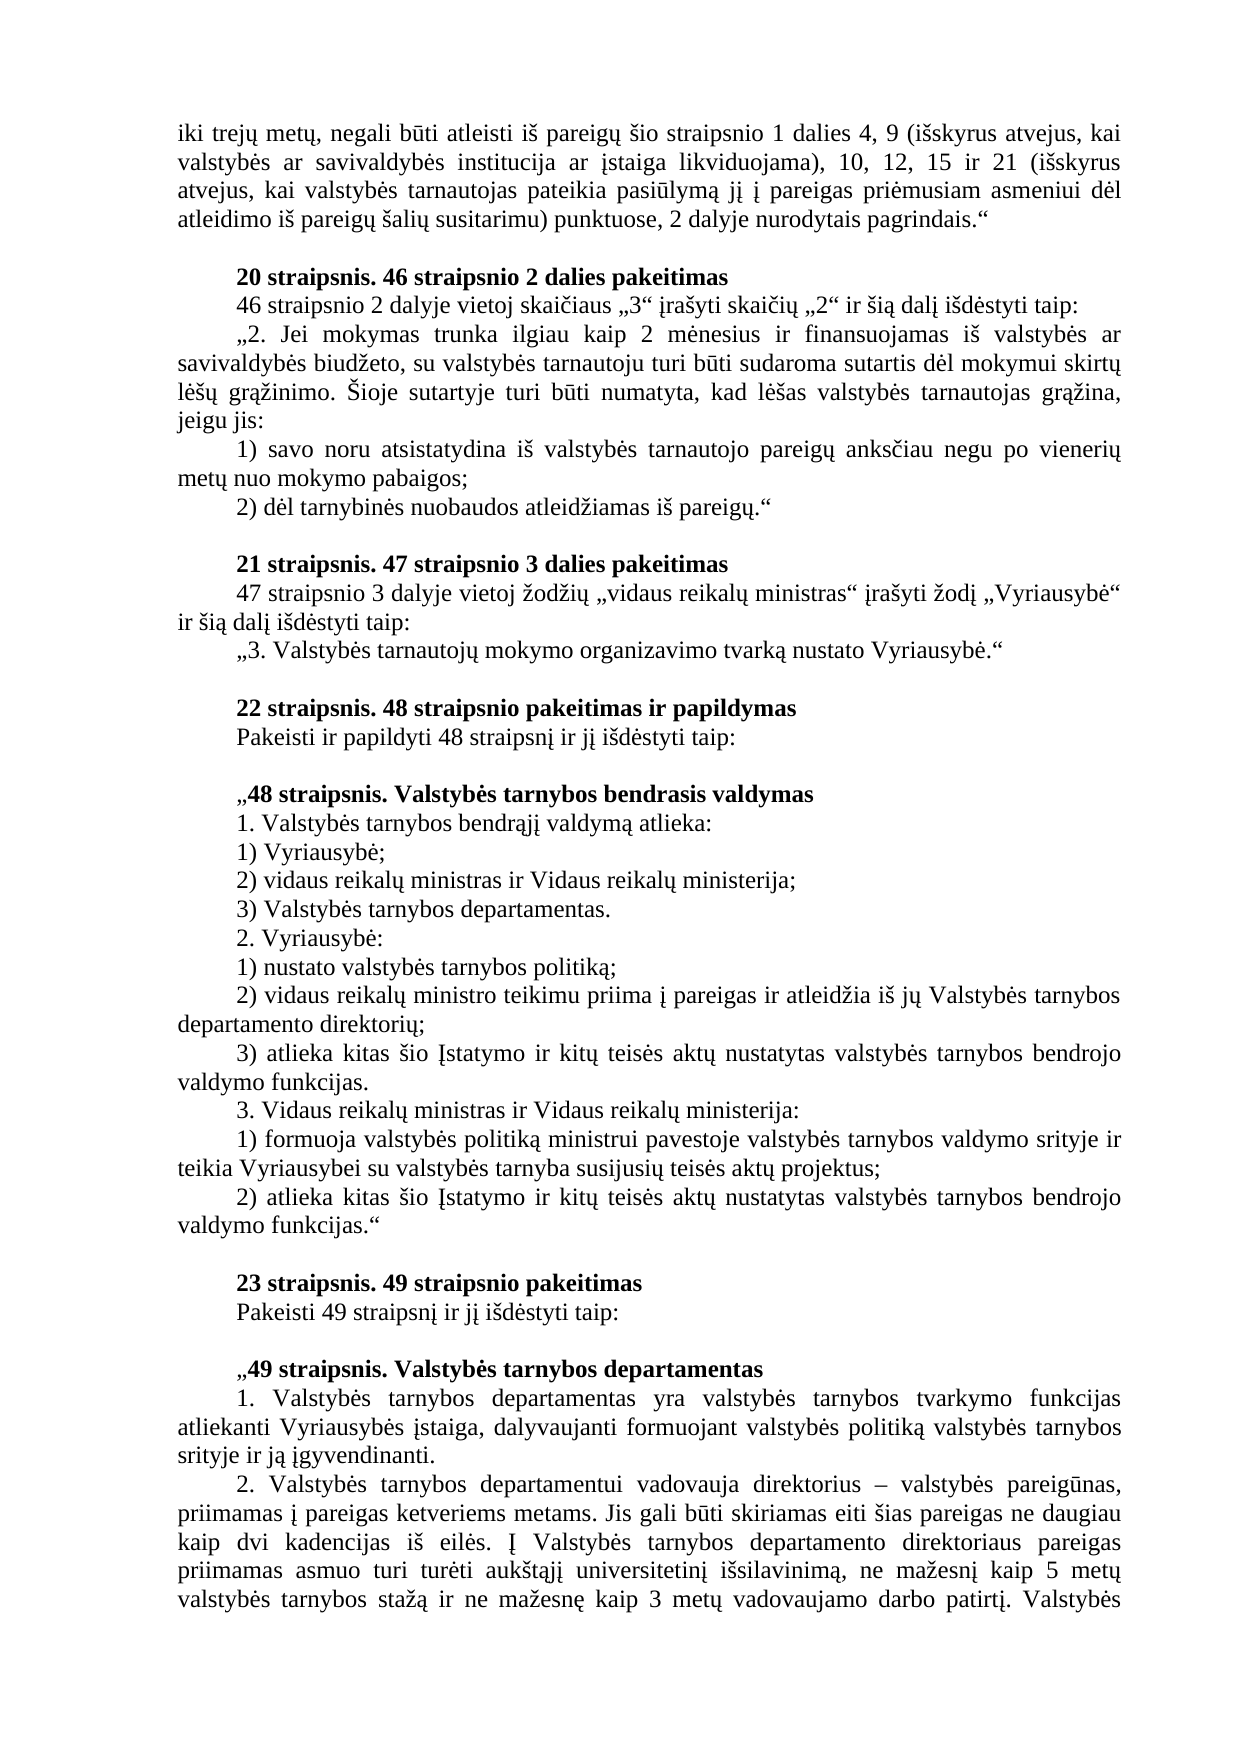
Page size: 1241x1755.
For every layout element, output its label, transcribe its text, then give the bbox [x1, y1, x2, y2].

text 22 straipsnis. 48 straipsnio pakeitimas ir papildymas [177, 693, 1122, 722]
text „49 straipsnis. Valstybės tarnybos departamentas [177, 1354, 1122, 1383]
text 20 straipsnis. 46 straipsnio 2 dalies pakeitimas [177, 262, 1122, 291]
text 47 straipsnio 3 dalyje vietoj žodžių „vidaus reikalų ministras“ įrašyti žodį „Vyriausybė“ ir šią dalį išdėstyti taip: [177, 578, 1122, 636]
text 1) Vyriausybė; [177, 837, 1122, 866]
text 2) vidaus reikalų ministras ir Vidaus reikalų ministerija; [177, 866, 1122, 894]
text 3) atlieka kitas šio Įstatymo ir kitų teisės aktų nustatytas valstybės tarnybos bendrojo valdymo funkcijas. [177, 1038, 1122, 1096]
text 1) formuoja valstybės politiką ministrui pavestoje valstybės tarnybos valdymo srityje ir teikia Vyriausybei su valstybės tarnyba susijusių teisės aktų projektus; [177, 1124, 1122, 1182]
text 2. Vyriausybė: [177, 923, 1122, 952]
text 1) nustato valstybės tarnybos politiką; [177, 952, 1122, 981]
text 2. Valstybės tarnybos departamentui vadovauja direktorius – valstybės pareigūnas, priimamas į pareigas ketveriems metams. Jis gali būti skiriamas eiti šias pareigas ne daugiau kaip dvi kadencijas iš eilės. Į Valstybės tarnybos departamento direktoriaus pareigas priimamas asmuo turi turėti aukštąjį universitetinį išsilavinimą, ne mažesnį kaip 5 metų valstybės tarnybos stažą ir ne mažesnę kaip 3 metų vadovaujamo darbo patirtį. Valstybės [177, 1469, 1122, 1613]
text 2) atlieka kitas šio Įstatymo ir kitų teisės aktų nustatytas valstybės tarnybos bendrojo valdymo funkcijas.“ [177, 1182, 1122, 1239]
text iki trejų metų, negali būti atleisti iš pareigų šio straipsnio 1 dalies 4, 9 (išskyrus atvejus, kai valstybės ar savivaldybės institucija ar įstaiga likviduojama), 10, 12, 15 ir 21 (išskyrus atvejus, kai valstybės tarnautojas pateikia pasiūlymą jį į pareigas priėmusiam asmeniui dėl atleidimo iš pareigų šalių susitarimu) punktuose, 2 dalyje nurodytais pagrindais.“ [177, 118, 1122, 233]
text „48 straipsnis. Valstybės tarnybos bendrasis valdymas [177, 779, 1122, 808]
text 1) savo noru atsistatydina iš valstybės tarnautojo pareigų anksčiau negu po vienerių metų nuo mokymo pabaigos; [177, 434, 1122, 492]
text 2) dėl tarnybinės nuobaudos atleidžiamas iš pareigų.“ [177, 492, 1122, 521]
text 1. Valstybės tarnybos departamentas yra valstybės tarnybos tvarkymo funkcijas atliekanti Vyriausybės įstaiga, dalyvaujanti formuojant valstybės politiką valstybės tarnybos srityje ir ją įgyvendinanti. [177, 1383, 1122, 1469]
text 2) vidaus reikalų ministro teikimu priima į pareigas ir atleidžia iš jų Valstybės tarnybos departamento direktorių; [177, 981, 1122, 1038]
text 23 straipsnis. 49 straipsnio pakeitimas [177, 1268, 1122, 1297]
text 1. Valstybės tarnybos bendrąjį valdymą atlieka: [177, 808, 1122, 837]
text „3. Valstybės tarnautojų mokymo organizavimo tvarką nustato Vyriausybė.“ [177, 636, 1122, 664]
text 3) Valstybės tarnybos departamentas. [177, 894, 1122, 923]
text 46 straipsnio 2 dalyje vietoj skaičiaus „3“ įrašyti skaičių „2“ ir šią dalį išdėstyti taip: [177, 291, 1122, 319]
text 21 straipsnis. 47 straipsnio 3 dalies pakeitimas [177, 549, 1122, 578]
text 3. Vidaus reikalų ministras ir Vidaus reikalų ministerija: [177, 1096, 1122, 1124]
text Pakeisti ir papildyti 48 straipsnį ir jį išdėstyti taip: [177, 722, 1122, 751]
text „2. Jei mokymas trunka ilgiau kaip 2 mėnesius ir finansuojamas iš valstybės ar savivaldybės biudžeto, su valstybės tarnautoju turi būti sudaroma sutartis dėl mokymui skirtų lėšų grąžinimo. Šioje sutartyje turi būti numatyta, kad lėšas valstybės tarnautojas grąžina, jeigu jis: [177, 319, 1122, 434]
text Pakeisti 49 straipsnį ir jį išdėstyti taip: [177, 1297, 1122, 1326]
